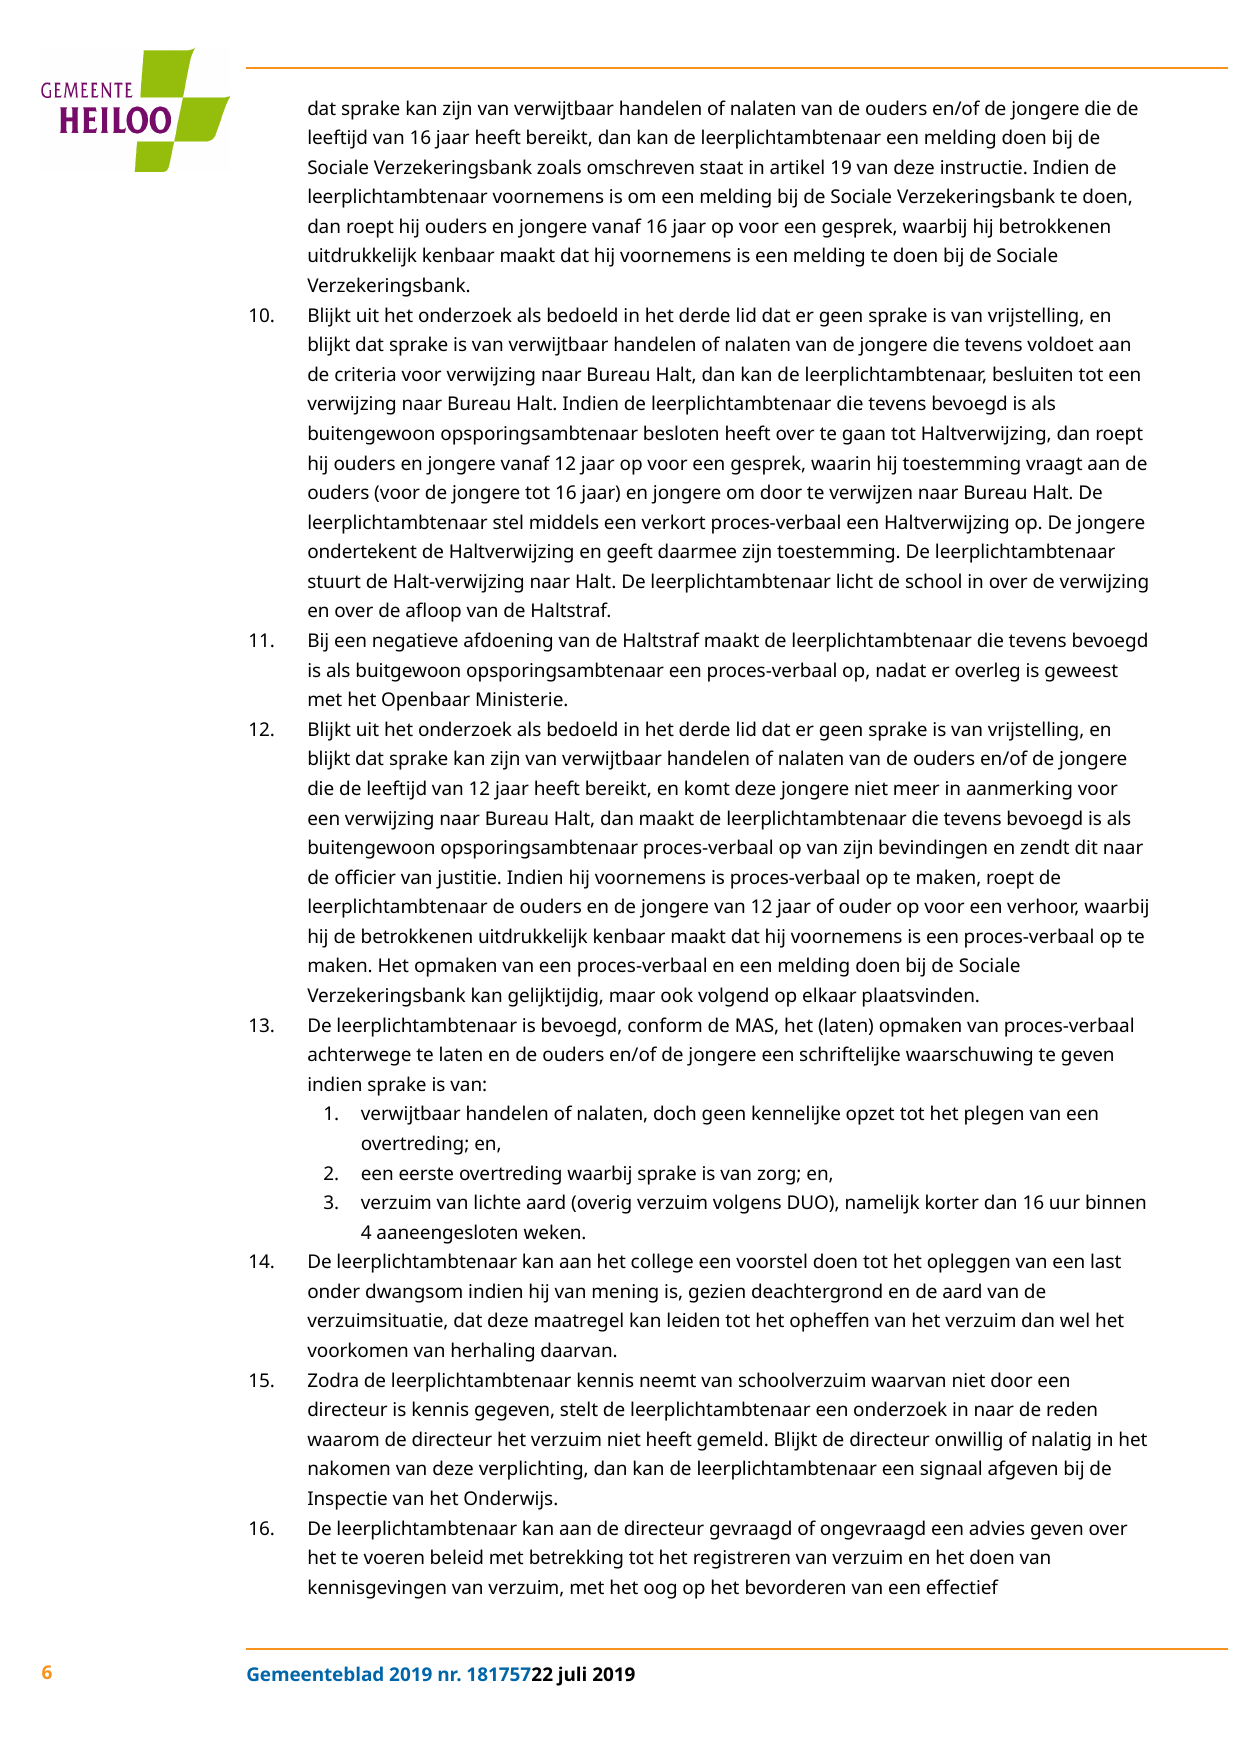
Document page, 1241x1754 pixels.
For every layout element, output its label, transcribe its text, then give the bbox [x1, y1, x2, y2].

picture [41, 47, 231, 172]
list Blijkt uit het onderzoek als bedoeld in het derde lid dat er geen sprake is van vrijstelling, en blijkt dat sprake kan zijn van verwijtbaar handelen of nalaten van de ouders en/of de jongere die de leeftijd van 12 jaar heeft bereikt, en komt deze jongere niet meer in aanmerking voor een verwijzing naar Bureau Halt, dan maakt de leerplichtambtenaar die tevens bevoegd is als buitengewoon opsporingsambtenaar proces-verbaal op van zijn bevindingen en zendt dit naar de officier van justitie. Indien hij voornemens is proces-verbaal op te maken, roept de leerplichtambtenaar de ouders en de jongere van 12 jaar of ouder op voor een verhoor, waarbij hij de betrokkenen uitdrukkelijk kenbaar maakt dat hij voornemens is een proces-verbaal op te maken. Het opmaken van een proces-verbaal en een melding doen bij de Sociale Verzekeringsbank kan gelijktijdig, maar ook volgend op elkaar plaatsvinden. [248, 716, 1152, 1008]
list De leerplichtambtenaar kan aan het college een voorstel doen tot het opleggen van een last onder dwangsom indien hij van mening is, gezien deachtergrond en de aard van de verzuimsituatie, dat deze maatregel kan leiden tot het opheffen van het verzuim dan wel het voorkomen van herhaling daarvan. [248, 1248, 1152, 1363]
list De leerplichtambtenaar kan aan de directeur gevraagd of ongevraagd een advies geven over het te voeren beleid met betrekking tot het registreren van verzuim en het doen van kennisgevingen van verzuim, met het oog op het bevorderen van een effectief [248, 1515, 1152, 1600]
list verwijtbaar handelen of nalaten, doch geen kennelijke opzet tot het plegen van een overtreding; en, [323, 1101, 1152, 1156]
list De leerplichtambtenaar is bevoegd, conform de MAS, het (laten) opmaken van proces-verbaal achterwege te laten en de ouders en/of de jongere een schriftelijke waarschuwing te geven indien sprake is van: [248, 1012, 1152, 1097]
list verzuim van lichte aard (overig verzuim volgens DUO), namelijk korter dan 16 uur binnen 4 aaneengesloten weken. [323, 1189, 1152, 1245]
list Blijkt uit het onderzoek als bedoeld in het derde lid dat er geen sprake is van vrijstelling, en blijkt dat sprake is van verwijtbaar handelen of nalaten van de jongere die tevens voldoet aan de criteria voor verwijzing naar Bureau Halt, dan kan de leerplichtambtenaar, besluiten tot een verwijzing naar Bureau Halt. Indien de leerplichtambtenaar die tevens bevoegd is als buitengewoon opsporingsambtenaar besloten heeft over te gaan tot Haltverwijzing, dan roept hij ouders en jongere vanaf 12 jaar op voor een gesprek, waarin hij toestemming vraagt aan de ouders (voor de jongere tot 16 jaar) en jongere om door te verwijzen naar Bureau Halt. De leerplichtambtenaar stel middels een verkort proces-verbaal een Haltverwijzing op. De jongere ondertekent de Haltverwijzing en geeft daarmee zijn toestemming. De leerplichtambtenaar stuurt de Halt-verwijzing naar Halt. De leerplichtambtenaar licht de school in over de verwijzing en over de afloop van de Haltstraf. [248, 302, 1152, 623]
list Zodra de leerplichtambtenaar kennis neemt van schoolverzuim waarvan niet door een directeur is kennis gegeven, stelt de leerplichtambtenaar een onderzoek in naar de reden waarom de directeur het verzuim niet heeft gemeld. Blijkt de directeur onwillig of nalatig in het nakomen van deze verplichting, dan kan de leerplichtambtenaar een signaal afgeven bij de Inspectie van het Onderwijs. [248, 1367, 1152, 1511]
list dat sprake kan zijn van verwijtbaar handelen of nalaten van de ouders en/of de jongere die de leeftijd van 16 jaar heeft bereikt, dan kan de leerplichtambtenaar een melding doen bij de Sociale Verzekeringsbank zoals omschreven staat in artikel 19 van deze instructie. Indien de leerplichtambtenaar voornemens is om een melding bij de Sociale Verzekeringsbank te doen, dan roept hij ouders en jongere vanaf 16 jaar op voor een gesprek, waarbij hij betrokkenen uitdrukkelijk kenbaar maakt dat hij voornemens is een melding te doen bij de Sociale Verzekeringsbank. [248, 95, 1152, 298]
list een eerste overtreding waarbij sprake is van zorg; en, [323, 1160, 1152, 1186]
list Bij een negatieve afdoening van de Haltstraf maakt de leerplichtambtenaar die tevens bevoegd is als buitgewoon opsporingsambtenaar een proces-verbaal op, nadat er overleg is geweest met het Openbaar Ministerie. [248, 627, 1152, 712]
